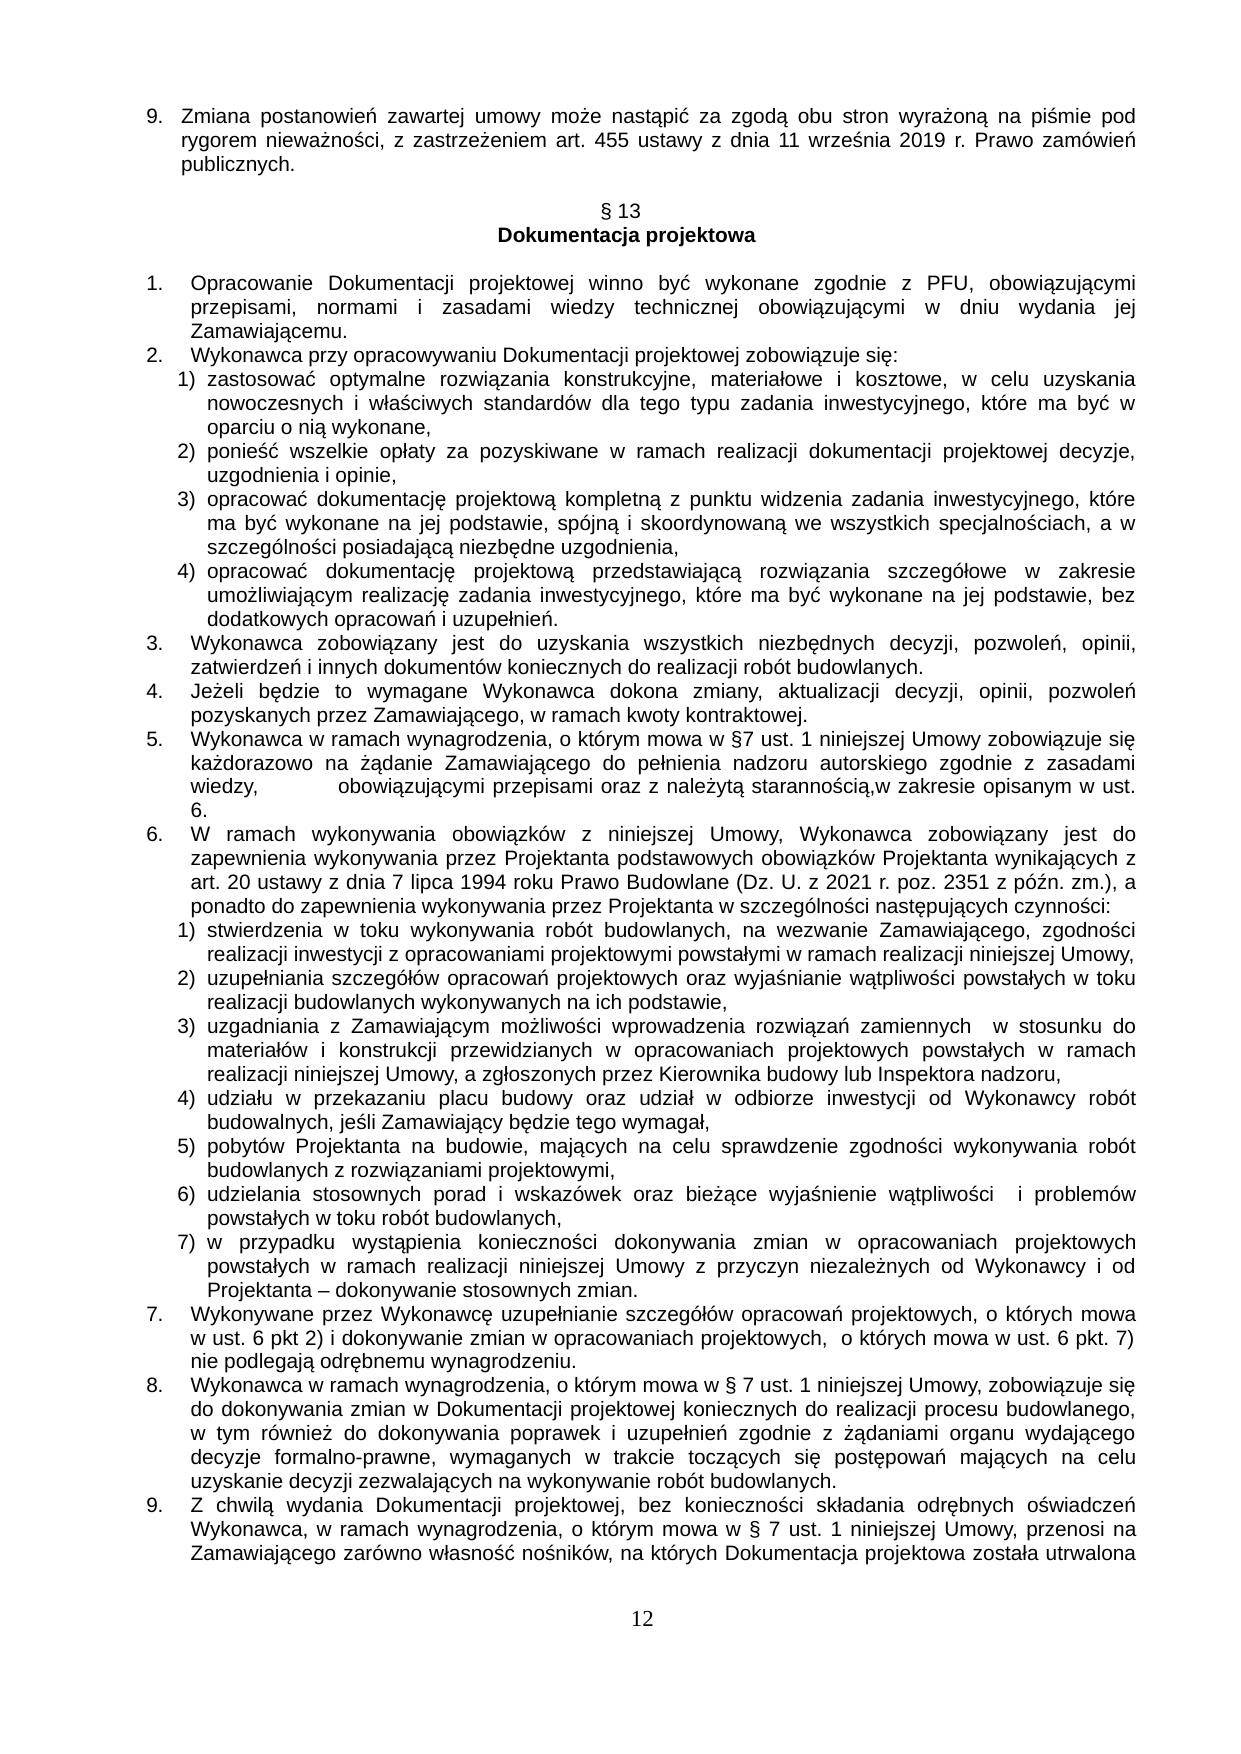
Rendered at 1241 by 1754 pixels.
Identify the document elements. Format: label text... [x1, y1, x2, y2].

list opracować dokumentację projektową kompletną z punktu widzenia zadania inwestycyjnego, które ma być wykonane na jej podstawie, spójną i skoordynowaną we wszystkich specjalnościach, a w szczególności posiadającą niezbędne uzgodnienia, [177, 487, 1137, 559]
list Wykonywane przez Wykonawcę uzupełnianie szczegółów opracowań projektowych, o których mowa w ust. 6 pkt 2) i dokonywanie zmian w opracowaniach projektowych, o których mowa w ust. 6 pkt. 7) nie podlegają odrębnemu wynagrodzeniu. [146, 1301, 1137, 1373]
list Opracowanie Dokumentacji projektowej winno być wykonane zgodnie z PFU, obowiązującymi przepisami, normami i zasadami wiedzy technicznej obowiązującymi w dniu wydania jej Zamawiającemu. [146, 271, 1137, 343]
list uzupełniania szczegółów opracowań projektowych oraz wyjaśnianie wątpliwości powstałych w toku realizacji budowlanych wykonywanych na ich podstawie, [177, 966, 1137, 1014]
list Jeżeli będzie to wymagane Wykonawca dokona zmiany, aktualizacji decyzji, opinii, pozwoleń pozyskanych przez Zamawiającego, w ramach kwoty kontraktowej. [146, 678, 1137, 726]
list Wykonawca w ramach wynagrodzenia, o którym mowa w §7 ust. 1 niniejszej Umowy zobowiązuje się każdorazowo na żądanie Zamawiającego do pełnienia nadzoru autorskiego zgodnie z zasadami wiedzy, obowiązującymi przepisami oraz z należytą starannością,w zakresie opisanym w ust. 6. [146, 726, 1137, 822]
list udziału w przekazaniu placu budowy oraz udział w odbiorze inwestycji od Wykonawcy robót budowalnych, jeśli Zamawiający będzie tego wymagał, [177, 1086, 1137, 1134]
list w przypadku wystąpienia konieczności dokonywania zmian w opracowaniach projektowych powstałych w ramach realizacji niniejszej Umowy z przyczyn niezależnych od Wykonawcy i od Projektanta – dokonywanie stosownych zmian. [177, 1229, 1137, 1301]
list Wykonawca przy opracowywaniu Dokumentacji projektowej zobowiązuje się: [146, 343, 1137, 367]
list W ramach wykonywania obowiązków z niniejszej Umowy, Wykonawca zobowiązany jest do zapewnienia wykonywania przez Projektanta podstawowych obowiązków Projektanta wynikających z art. 20 ustawy z dnia 7 lipca 1994 roku Prawo Budowlane (Dz. U. z 2021 r. poz. 2351 z późn. zm.), a ponadto do zapewnienia wykonywania przez Projektanta w szczególności następujących czynności: [146, 822, 1137, 918]
text § 13 [489, 199, 834, 223]
text Dokumentacja projektowa [132, 223, 834, 247]
list Wykonawca zobowiązany jest do uzyskania wszystkich niezbędnych decyzji, pozwoleń, opinii, zatwierdzeń i innych dokumentów koniecznych do realizacji robót budowlanych. [146, 631, 1137, 678]
list udzielania stosownych porad i wskazówek oraz bieżące wyjaśnienie wątpliwości i problemów powstałych w toku robót budowlanych, [177, 1182, 1137, 1229]
list Z chwilą wydania Dokumentacji projektowej, bez konieczności składania odrębnych oświadczeń Wykonawca, w ramach wynagrodzenia, o którym mowa w § 7 ust. 1 niniejszej Umowy, przenosi na Zamawiającego zarówno własność nośników, na których Dokumentacja projektowa została utrwalona [146, 1493, 1137, 1565]
list Zmiana postanowień zawartej umowy może nastąpić za zgodą obu stron wyrażoną na piśmie pod rygorem nieważności, z zastrzeżeniem art. 455 ustawy z dnia 11 września 2019 r. Prawo zamówień publicznych. [146, 103, 1137, 175]
list pobytów Projektanta na budowie, mających na celu sprawdzenie zgodności wykonywania robót budowlanych z rozwiązaniami projektowymi, [177, 1134, 1137, 1182]
list zastosować optymalne rozwiązania konstrukcyjne, materiałowe i kosztowe, w celu uzyskania nowoczesnych i właściwych standardów dla tego typu zadania inwestycyjnego, które ma być w oparciu o nią wykonane, [177, 367, 1137, 439]
list uzgadniania z Zamawiającym możliwości wprowadzenia rozwiązań zamiennych w stosunku do materiałów i konstrukcji przewidzianych w opracowaniach projektowych powstałych w ramach realizacji niniejszej Umowy, a zgłoszonych przez Kierownika budowy lub Inspektora nadzoru, [177, 1014, 1137, 1086]
list opracować dokumentację projektową przedstawiającą rozwiązania szczegółowe w zakresie umożliwiającym realizację zadania inwestycyjnego, które ma być wykonane na jej podstawie, bez dodatkowych opracowań i uzupełnień. [177, 559, 1137, 631]
list stwierdzenia w toku wykonywania robót budowlanych, na wezwanie Zamawiającego, zgodności realizacji inwestycji z opracowaniami projektowymi powstałymi w ramach realizacji niniejszej Umowy, [177, 918, 1137, 966]
list Wykonawca w ramach wynagrodzenia, o którym mowa w § 7 ust. 1 niniejszej Umowy, zobowiązuje się do dokonywania zmian w Dokumentacji projektowej koniecznych do realizacji procesu budowlanego, w tym również do dokonywania poprawek i uzupełnień zgodnie z żądaniami organu wydającego decyzje formalno-prawne, wymaganych w trakcie toczących się postępowań mających na celu uzyskanie decyzji zezwalających na wykonywanie robót budowlanych. [146, 1373, 1137, 1493]
list ponieść wszelkie opłaty za pozyskiwane w ramach realizacji dokumentacji projektowej decyzje, uzgodnienia i opinie, [177, 439, 1137, 487]
